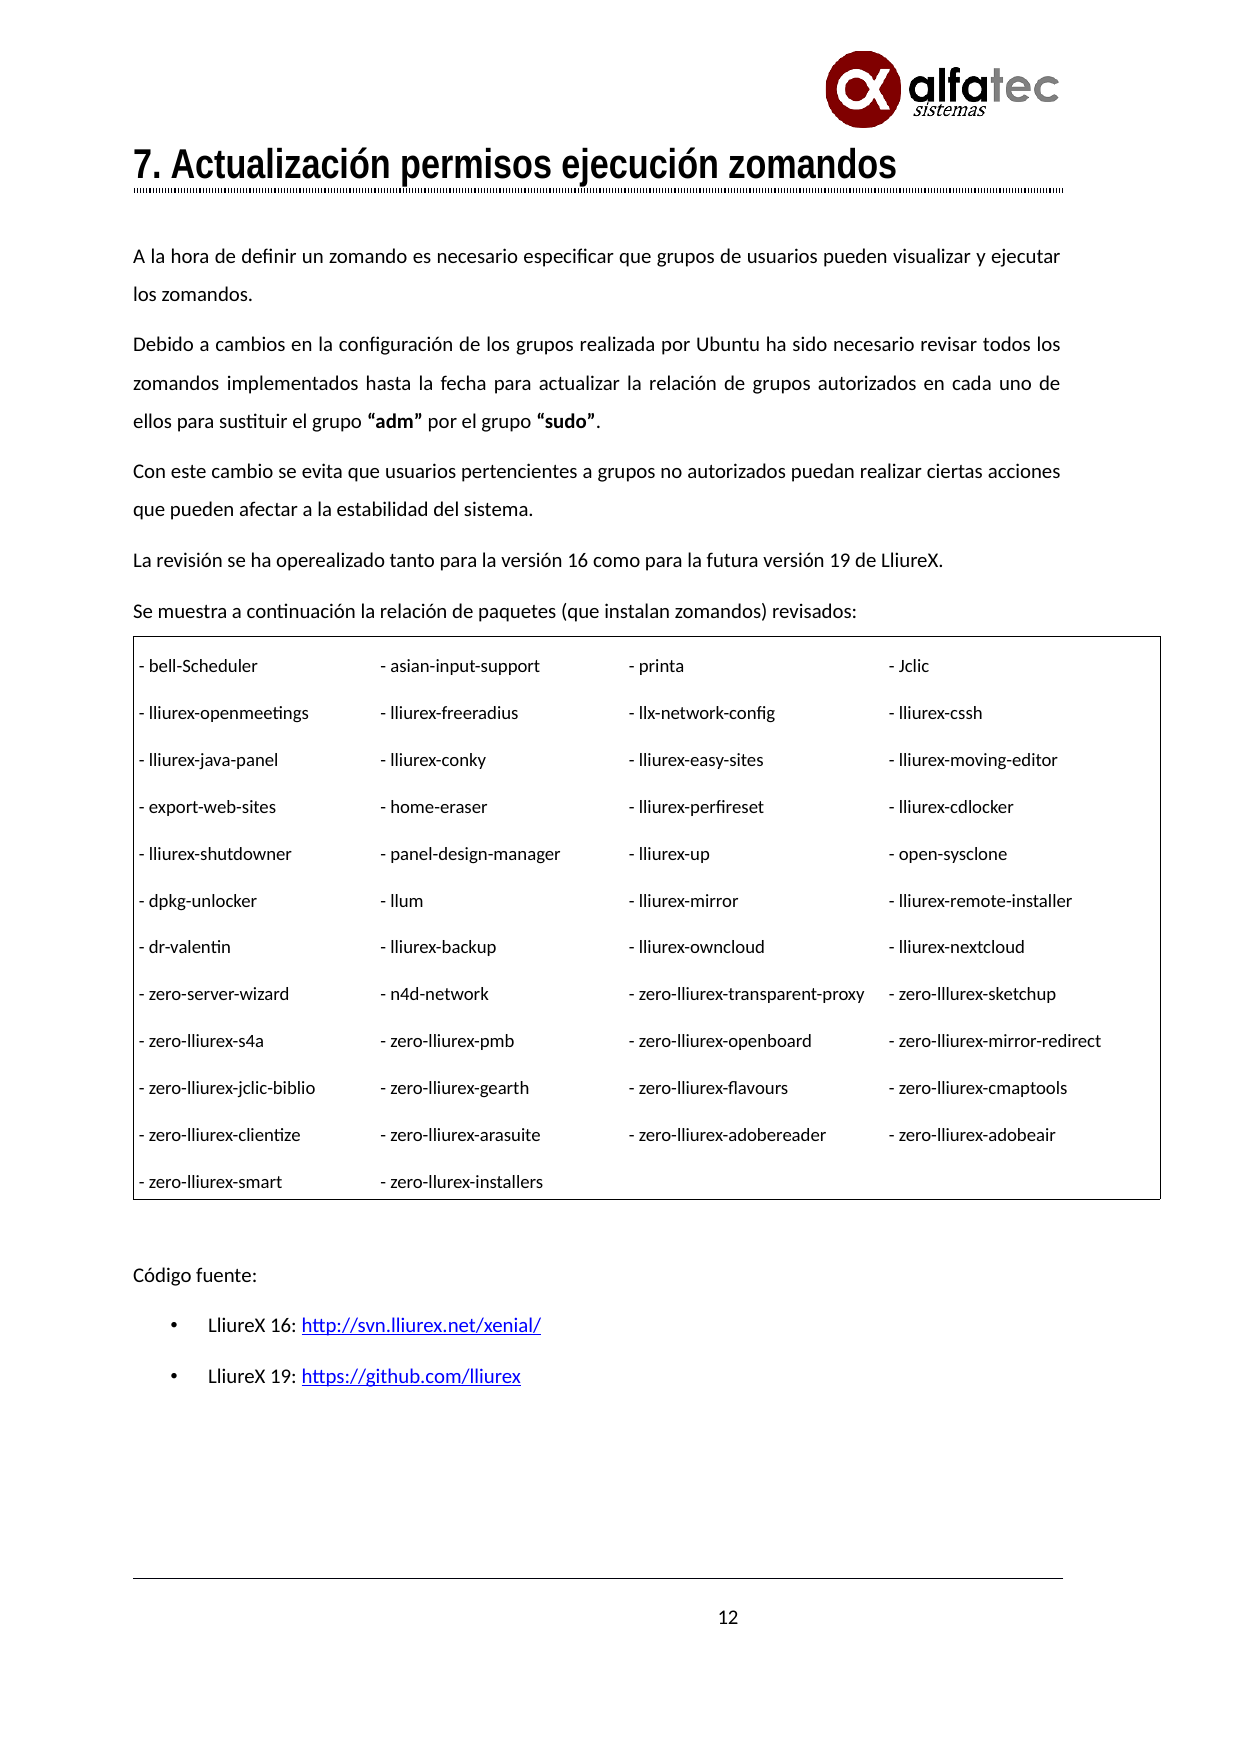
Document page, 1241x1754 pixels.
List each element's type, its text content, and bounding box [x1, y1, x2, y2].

table_cell - lliurex-java-panel [134, 730, 374, 777]
table_header - bell-Scheduler [134, 637, 374, 683]
table_cell - zero-lliurex-clientize [134, 1105, 374, 1152]
table_cell - lliurex-perfireset [623, 777, 883, 824]
text La revisión se ha operealizado tanto para la versión 16 como para la futura versión 19 de LliureX. [133, 547, 1063, 573]
text Debido a cambios en la configuración de los grupos realizada por Ubuntu ha sido necesario revisar todos los zomandos implementados hasta la fecha para actualizar la relación de grupos autorizados en cada uno de ellos para sustituir el grupo “adm” por el grupo “sudo”. [133, 332, 1063, 433]
table_cell - zero-lliurex-s4a [134, 1011, 374, 1058]
table_cell - lliurex-freeradius [374, 683, 623, 730]
table_header - printa [623, 637, 883, 683]
text Con este cambio se evita que usuarios pertencientes a grupos no autorizados puedan realizar ciertas acciones que pueden afectar a la estabilidad del sistema. [133, 458, 1063, 522]
table_header - asian-input-support [374, 637, 623, 683]
table_cell [883, 1152, 1160, 1199]
list LliureX 19: https://github.com/lliurex [170, 1363, 1063, 1388]
table_cell - lliurex-openmeetings [134, 683, 374, 730]
table_cell - lliurex-easy-sites [623, 730, 883, 777]
table_cell - lliurex-nextcloud [883, 918, 1160, 964]
table_cell [623, 1152, 883, 1199]
table_cell - zero-lliurex-openboard [623, 1011, 883, 1058]
table_cell - llx-network-config [623, 683, 883, 730]
table_cell - export-web-sites [134, 777, 374, 824]
subtitle Actualización permisos ejecución zomandos [133, 148, 1063, 193]
table_cell - zero-lliurex-jclic-biblio [134, 1058, 374, 1105]
picture [825, 51, 1061, 128]
table_cell - zero-lliurex-arasuite [374, 1105, 623, 1152]
list LliureX 16: http://svn.lliurex.net/xenial/ [170, 1312, 1063, 1338]
table_cell - panel-design-manager [374, 824, 623, 871]
table_cell - zero-lliurex-mirror-redirect [883, 1011, 1160, 1058]
table_cell - open-sysclone [883, 824, 1160, 871]
table_cell - zero-lliurex-transparent-proxy [623, 964, 883, 1011]
table_cell - zero-lliurex-gearth [374, 1058, 623, 1105]
table_cell - zero-llurex-installers [374, 1152, 623, 1199]
table_cell - lliurex-cssh [883, 683, 1160, 730]
table_cell - lliurex-remote-installer [883, 871, 1160, 917]
table_cell - zero-lliurex-flavours [623, 1058, 883, 1105]
table_cell - zero-server-wizard [134, 964, 374, 1011]
table_cell - lliurex-conky [374, 730, 623, 777]
table_cell - zero-lllurex-sketchup [883, 964, 1160, 1011]
table_cell - lliurex-moving-editor [883, 730, 1160, 777]
text A la hora de definir un zomando es necesario especificar que grupos de usuarios pueden visualizar y ejecutar los zomandos. [133, 243, 1063, 306]
table_cell - dr-valentin [134, 918, 374, 964]
table_cell - n4d-network [374, 964, 623, 1011]
text Se muestra a continuación la relación de paquetes (que instalan zomandos) revisados: [133, 598, 1063, 623]
table_cell - dpkg-unlocker [134, 871, 374, 917]
table_cell - lliurex-owncloud [623, 918, 883, 964]
table_cell - zero-lliurex-pmb [374, 1011, 623, 1058]
table_cell - llum [374, 871, 623, 917]
table_cell - lliurex-shutdowner [134, 824, 374, 871]
table_cell - lliurex-backup [374, 918, 623, 964]
table_header - Jclic [883, 637, 1160, 683]
text Código fuente: [133, 1262, 1063, 1287]
table_cell - lliurex-up [623, 824, 883, 871]
table_cell - zero-lliurex-cmaptools [883, 1058, 1160, 1105]
table_cell - home-eraser [374, 777, 623, 824]
table_cell - lliurex-cdlocker [883, 777, 1160, 824]
table_cell - zero-lliurex-smart [134, 1152, 374, 1199]
table_cell - zero-lliurex-adobereader [623, 1105, 883, 1152]
table_cell - zero-lliurex-adobeair [883, 1105, 1160, 1152]
table_cell - lliurex-mirror [623, 871, 883, 917]
